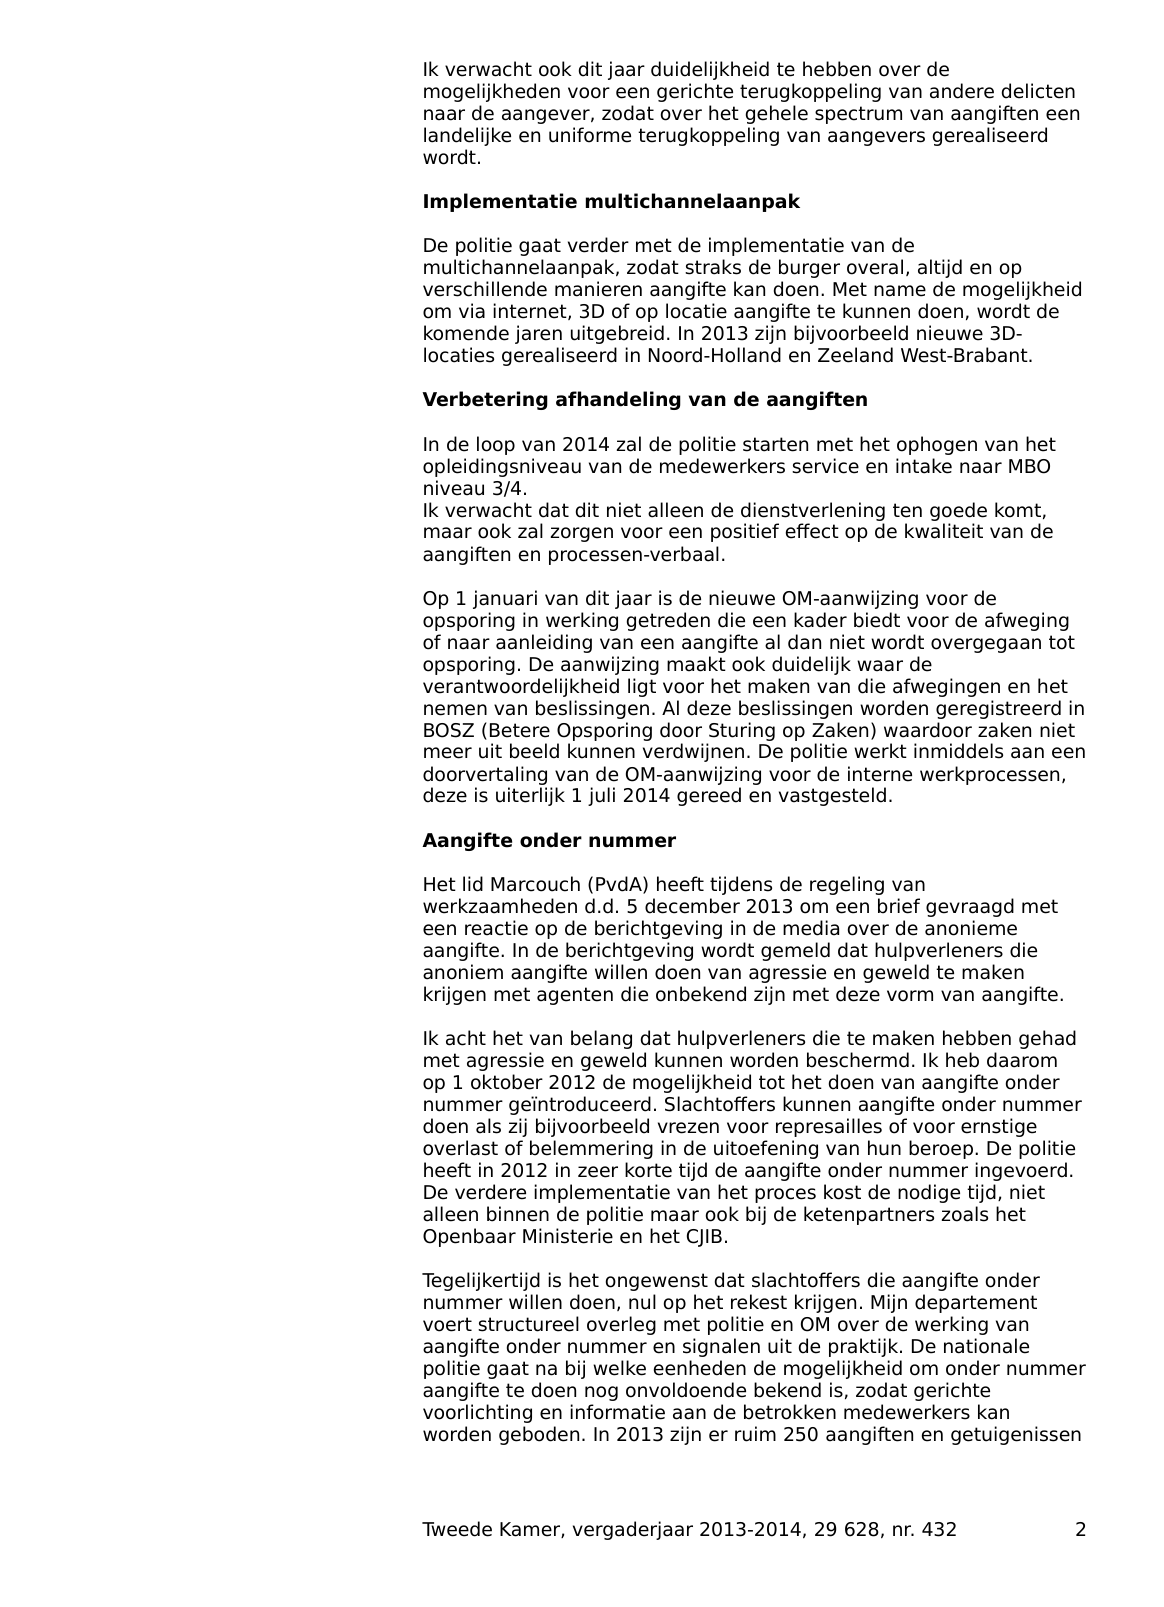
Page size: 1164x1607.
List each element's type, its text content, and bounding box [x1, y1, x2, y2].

subtitle Aangifte onder nummer [422, 829, 1087, 852]
text Ik verwacht dat dit niet alleen de dienstverlening ten goede komt, maar ook zal zorgen voor een positief effect op de kwaliteit van de aangiften en processen-verbaal. [422, 499, 1087, 565]
text Ik acht het van belang dat hulpverleners die te maken hebben gehad met agressie en geweld kunnen worden beschermd. Ik heb daarom op 1 oktober 2012 de mogelijkheid tot het doen van aangifte onder nummer geïntroduceerd. Slachtoffers kunnen aangifte onder nummer doen als zij bijvoorbeeld vrezen voor represailles of voor ernstige overlast of belemmering in de uitoefening van hun beroep. De politie heeft in 2012 in zeer korte tijd de aangifte onder nummer ingevoerd. De verdere implementatie van het proces kost de nodige tijd, niet alleen binnen de politie maar ook bij de ketenpartners zoals het Openbaar Ministerie en het CJIB. [422, 1028, 1087, 1248]
text Op 1 januari van dit jaar is de nieuwe OM-aanwijzing voor de opsporing in werking getreden die een kader biedt voor de afweging of naar aanleiding van een aangifte al dan niet wordt overgegaan tot opsporing. De aanwijzing maakt ook duidelijk waar de verantwoordelijkheid ligt voor het maken van die afwegingen en het nemen van beslissingen. Al deze beslissingen worden geregistreerd in BOSZ (Betere Opsporing door Sturing op Zaken) waardoor zaken niet meer uit beeld kunnen verdwijnen. De politie werkt inmiddels aan een doorvertaling van de OM-aanwijzing voor de interne werkprocessen, deze is uiterlijk 1 juli 2014 gereed en vastgesteld. [422, 588, 1087, 807]
subtitle Verbetering afhandeling van de aangiften [422, 389, 1087, 411]
text Tegelijkertijd is het ongewenst dat slachtoffers die aangifte onder nummer willen doen, nul op het rekest krijgen. Mijn departement voert structureel overleg met politie en OM over de werking van aangifte onder nummer en signalen uit de praktijk. De nationale politie gaat na bij welke eenheden de mogelijkheid om onder nummer aangifte te doen nog onvoldoende bekend is, zodat gerichte voorlichting en informatie aan de betrokken medewerkers kan worden geboden. In 2013 zijn er ruim 250 aangiften en getuigenissen [422, 1270, 1087, 1446]
text Ik verwacht ook dit jaar duidelijkheid te hebben over de mogelijkheden voor een gerichte terugkoppeling van andere delicten naar de aangever, zodat over het gehele spectrum van aangiften een landelijke en uniforme terugkoppeling van aangevers gerealiseerd wordt. [422, 59, 1087, 169]
text Het lid Marcouch (PvdA) heeft tijdens de regeling van werkzaamheden d.d. 5 december 2013 om een brief gevraagd met een reactie op de berichtgeving in de media over de anonieme aangifte. In de berichtgeving wordt gemeld dat hulpverleners die anoniem aangifte willen doen van agressie en geweld te maken krijgen met agenten die onbekend zijn met deze vorm van aangifte. [422, 874, 1087, 1006]
text De politie gaat verder met de implementatie van de multichannelaanpak, zodat straks de burger overal, altijd en op verschillende manieren aangifte kan doen. Met name de mogelijkheid om via internet, 3D of op locatie aangifte te kunnen doen, wordt de komende jaren uitgebreid. In 2013 zijn bijvoorbeeld nieuwe 3D-locaties gerealiseerd in Noord-Holland en Zeeland West-Brabant. [422, 235, 1087, 367]
subtitle Implementatie multichannelaanpak [422, 191, 1087, 213]
text In de loop van 2014 zal de politie starten met het ophogen van het opleidingsniveau van de medewerkers service en intake naar MBO niveau 3/4. [422, 433, 1087, 499]
